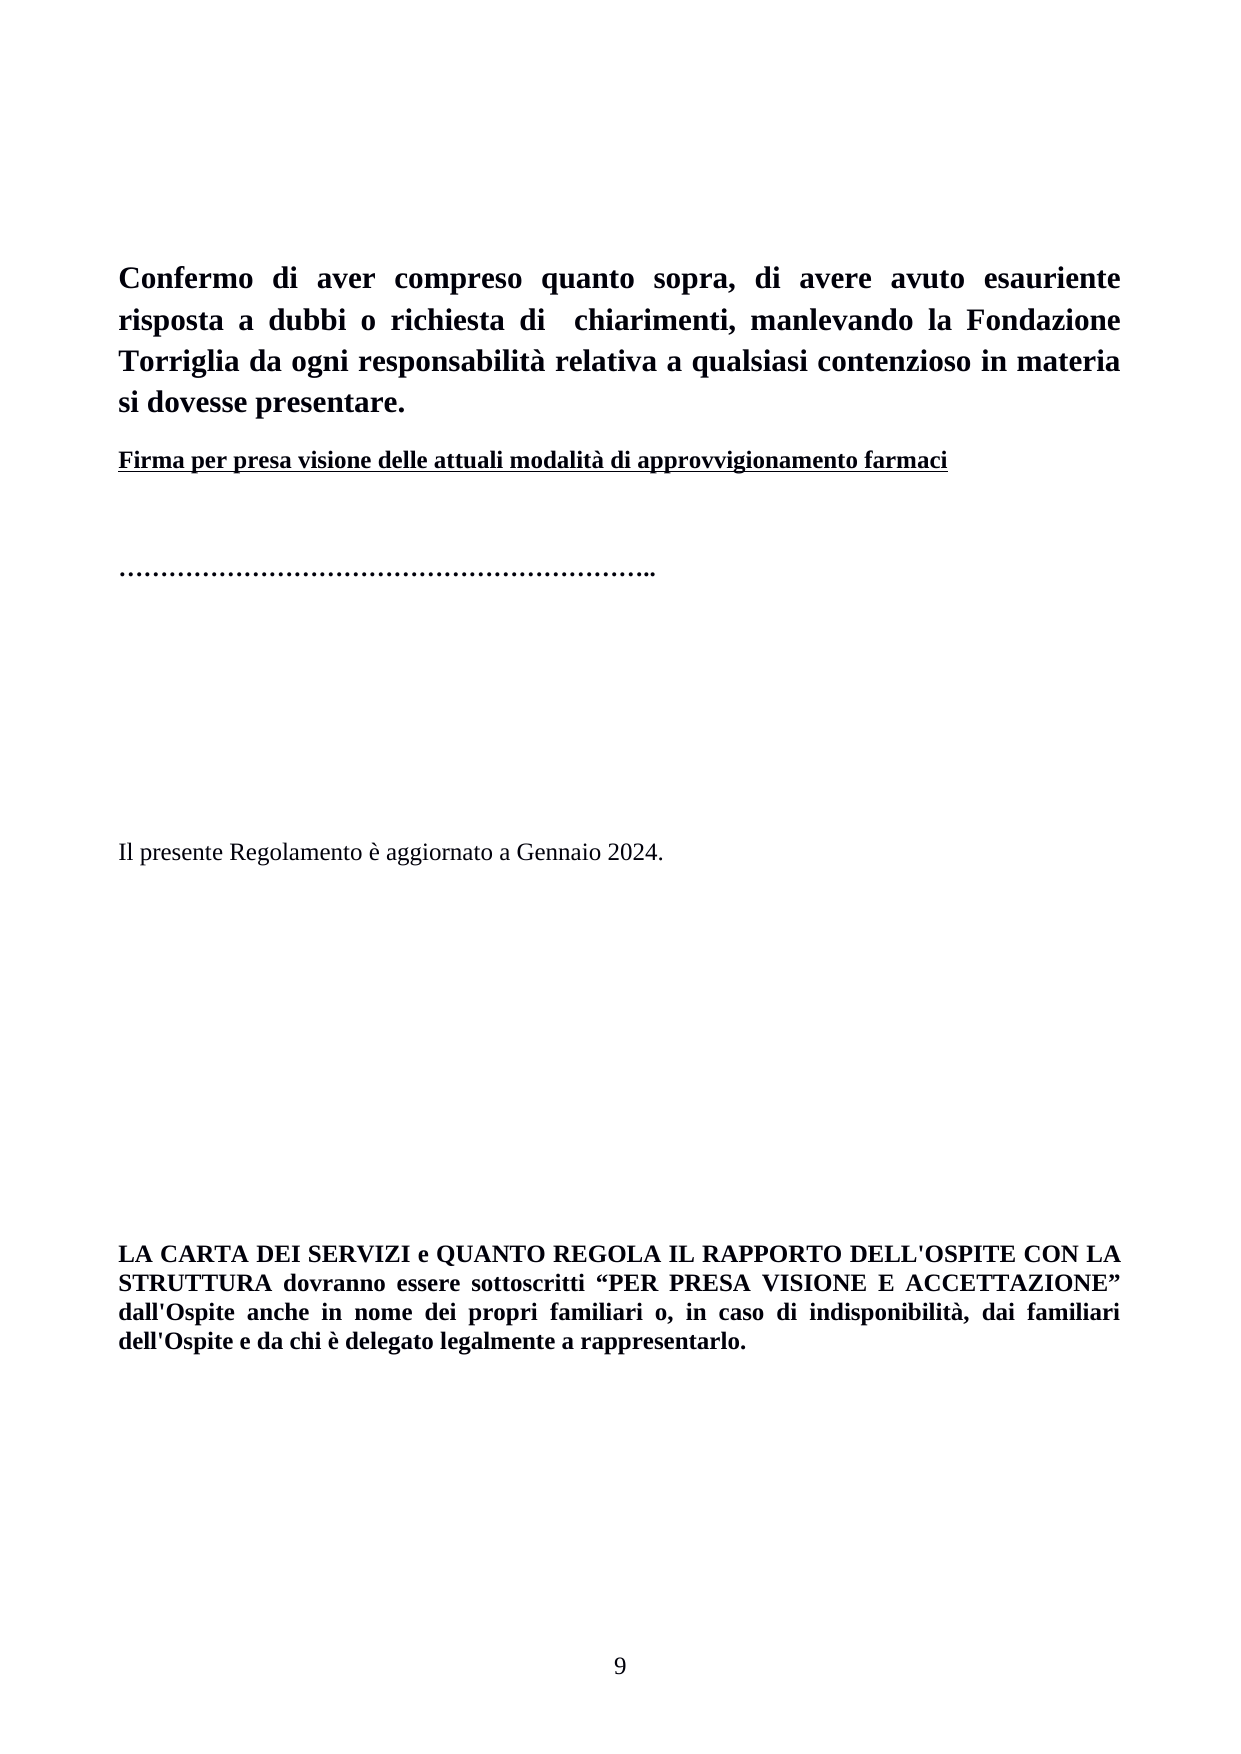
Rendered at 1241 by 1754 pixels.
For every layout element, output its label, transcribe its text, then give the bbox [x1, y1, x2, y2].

text LA CARTA DEI SERVIZI e QUANTO REGOLA IL RAPPORTO DELL'OSPITE CON LA STRUTTURA dovranno essere sottoscritti “PER PRESA VISIONE E ACCETTAZIONE” dall'Ospite anche in nome dei propri familiari o, in caso di indisponibilità, dai familiari dell'Ospite e da chi è delegato legalmente a rappresentarlo. [118, 1239, 1122, 1354]
subtitle Il presente Regolamento è aggiornato a Gennaio 2024. [118, 837, 1122, 866]
text Confermo di aver compreso quanto sopra, di avere avuto esauriente risposta a dubbi o richiesta di chiarimenti, manlevando la Fondazione Torriglia da ogni responsabilità relativa a qualsiasi contenzioso in materia si dovesse presentare. [118, 260, 1122, 419]
subtitle ……………………………………………………….. [118, 553, 1122, 582]
text Firma per presa visione delle attuali modalità di approvvigionamento farmaci [118, 446, 1122, 474]
